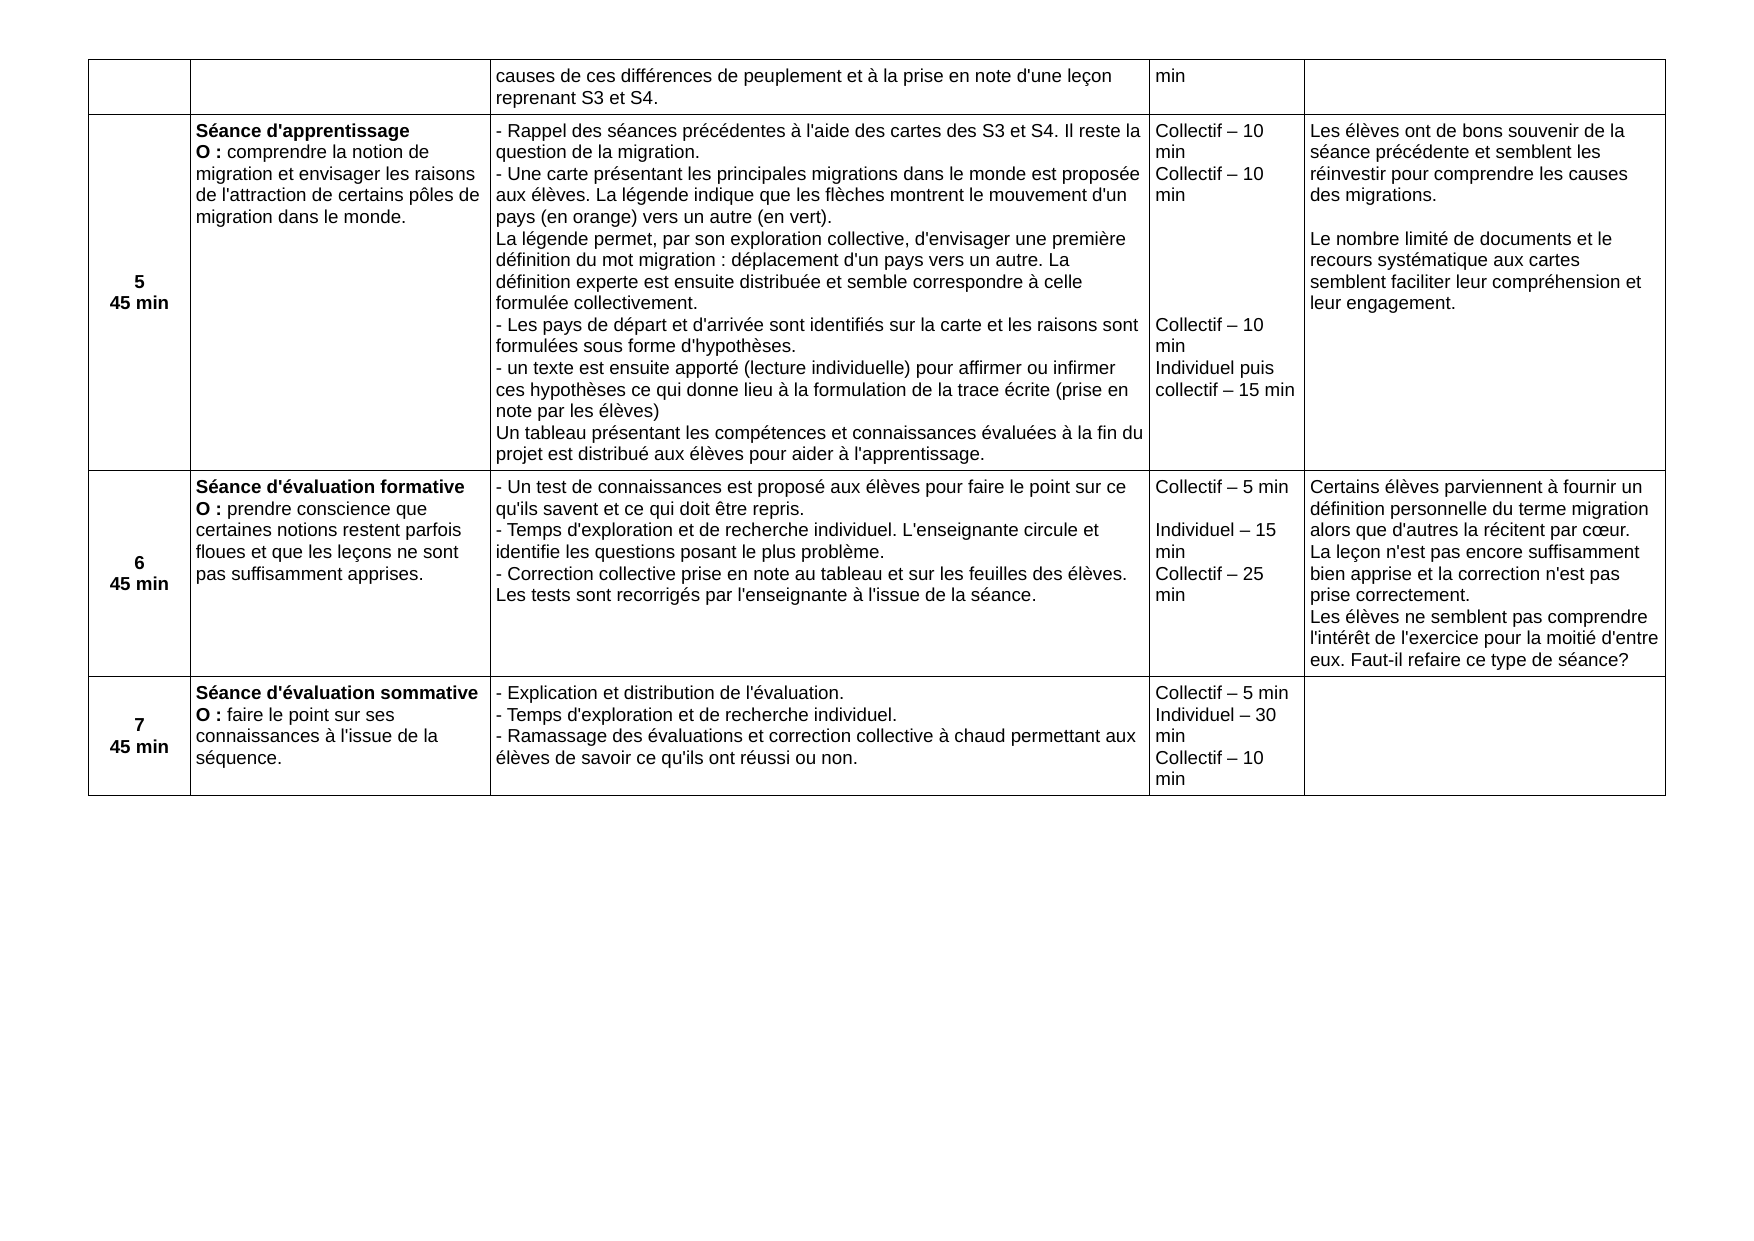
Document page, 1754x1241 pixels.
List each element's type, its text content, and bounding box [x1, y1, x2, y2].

table_cell Séance d'évaluation sommative O : faire le point sur ses connaissances à l'issue de la séquence. [191, 677, 490, 795]
table_cell causes de ces différences de peuplement et à la prise en note d'une leçon reprenant S3 et S4. [491, 60, 1149, 114]
table_cell Collectif – 5 min Individuel – 30 min Collectif – 10 min [1150, 677, 1304, 795]
table_cell Séance d'apprentissage O : comprendre la notion de migration et envisager les raisons de l'attraction de certains pôles de migration dans le monde. [191, 115, 490, 470]
table_cell [1305, 60, 1665, 114]
table_cell Séance d'évaluation formative O : prendre conscience que certaines notions restent parfois floues et que les leçons ne sont pas suffisamment apprises. [191, 471, 490, 676]
table_cell - Explication et distribution de l'évaluation. - Temps d'exploration et de recherche individuel. - Ramassage des évaluations et correction collective à chaud permettant aux élèves de savoir ce qu'ils ont réussi ou non. [491, 677, 1149, 795]
table_cell [89, 60, 190, 114]
table_cell Collectif – 5 min Individuel – 15 min Collectif – 25 min [1150, 471, 1304, 676]
table_cell Certains élèves parviennent à fournir un définition personnelle du terme migration alors que d'autres la récitent par cœur. La leçon n'est pas encore suffisamment bien apprise et la correction n'est pas prise correctement. Les élèves ne semblent pas comprendre l'intérêt de l'exercice pour la moitié d'entre eux. Faut-il refaire ce type de séance? [1305, 471, 1665, 676]
table_cell Collectif – 10 min Collectif – 10 min Collectif – 10 min Individuel puis collectif – 15 min [1150, 115, 1304, 470]
table_cell min [1150, 60, 1304, 114]
table_cell Les élèves ont de bons souvenir de la séance précédente et semblent les réinvestir pour comprendre les causes des migrations. Le nombre limité de documents et le recours systématique aux cartes semblent faciliter leur compréhension et leur engagement. [1305, 115, 1665, 470]
table_cell [191, 60, 490, 114]
table_cell 6 45 min [89, 471, 190, 676]
table_cell 5 45 min [89, 115, 190, 470]
table_cell - Rappel des séances précédentes à l'aide des cartes des S3 et S4. Il reste la question de la migration. - Une carte présentant les principales migrations dans le monde est proposée aux élèves. La légende indique que les flèches montrent le mouvement d'un pays (en orange) vers un autre (en vert). La légende permet, par son exploration collective, d'envisager une première définition du mot migration : déplacement d'un pays vers un autre. La définition experte est ensuite distribuée et semble correspondre à celle formulée collectivement. - Les pays de départ et d'arrivée sont identifiés sur la carte et les raisons sont formulées sous forme d'hypothèses. - un texte est ensuite apporté (lecture individuelle) pour affirmer ou infirmer ces hypothèses ce qui donne lieu à la formulation de la trace écrite (prise en note par les élèves) Un tableau présentant les compétences et connaissances évaluées à la fin du projet est distribué aux élèves pour aider à l'apprentissage. [491, 115, 1149, 470]
table_cell 7 45 min [89, 677, 190, 795]
table_cell [1305, 677, 1665, 795]
table_cell - Un test de connaissances est proposé aux élèves pour faire le point sur ce qu'ils savent et ce qui doit être repris. - Temps d'exploration et de recherche individuel. L'enseignante circule et identifie les questions posant le plus problème. - Correction collective prise en note au tableau et sur les feuilles des élèves. Les tests sont recorrigés par l'enseignante à l'issue de la séance. [491, 471, 1149, 676]
